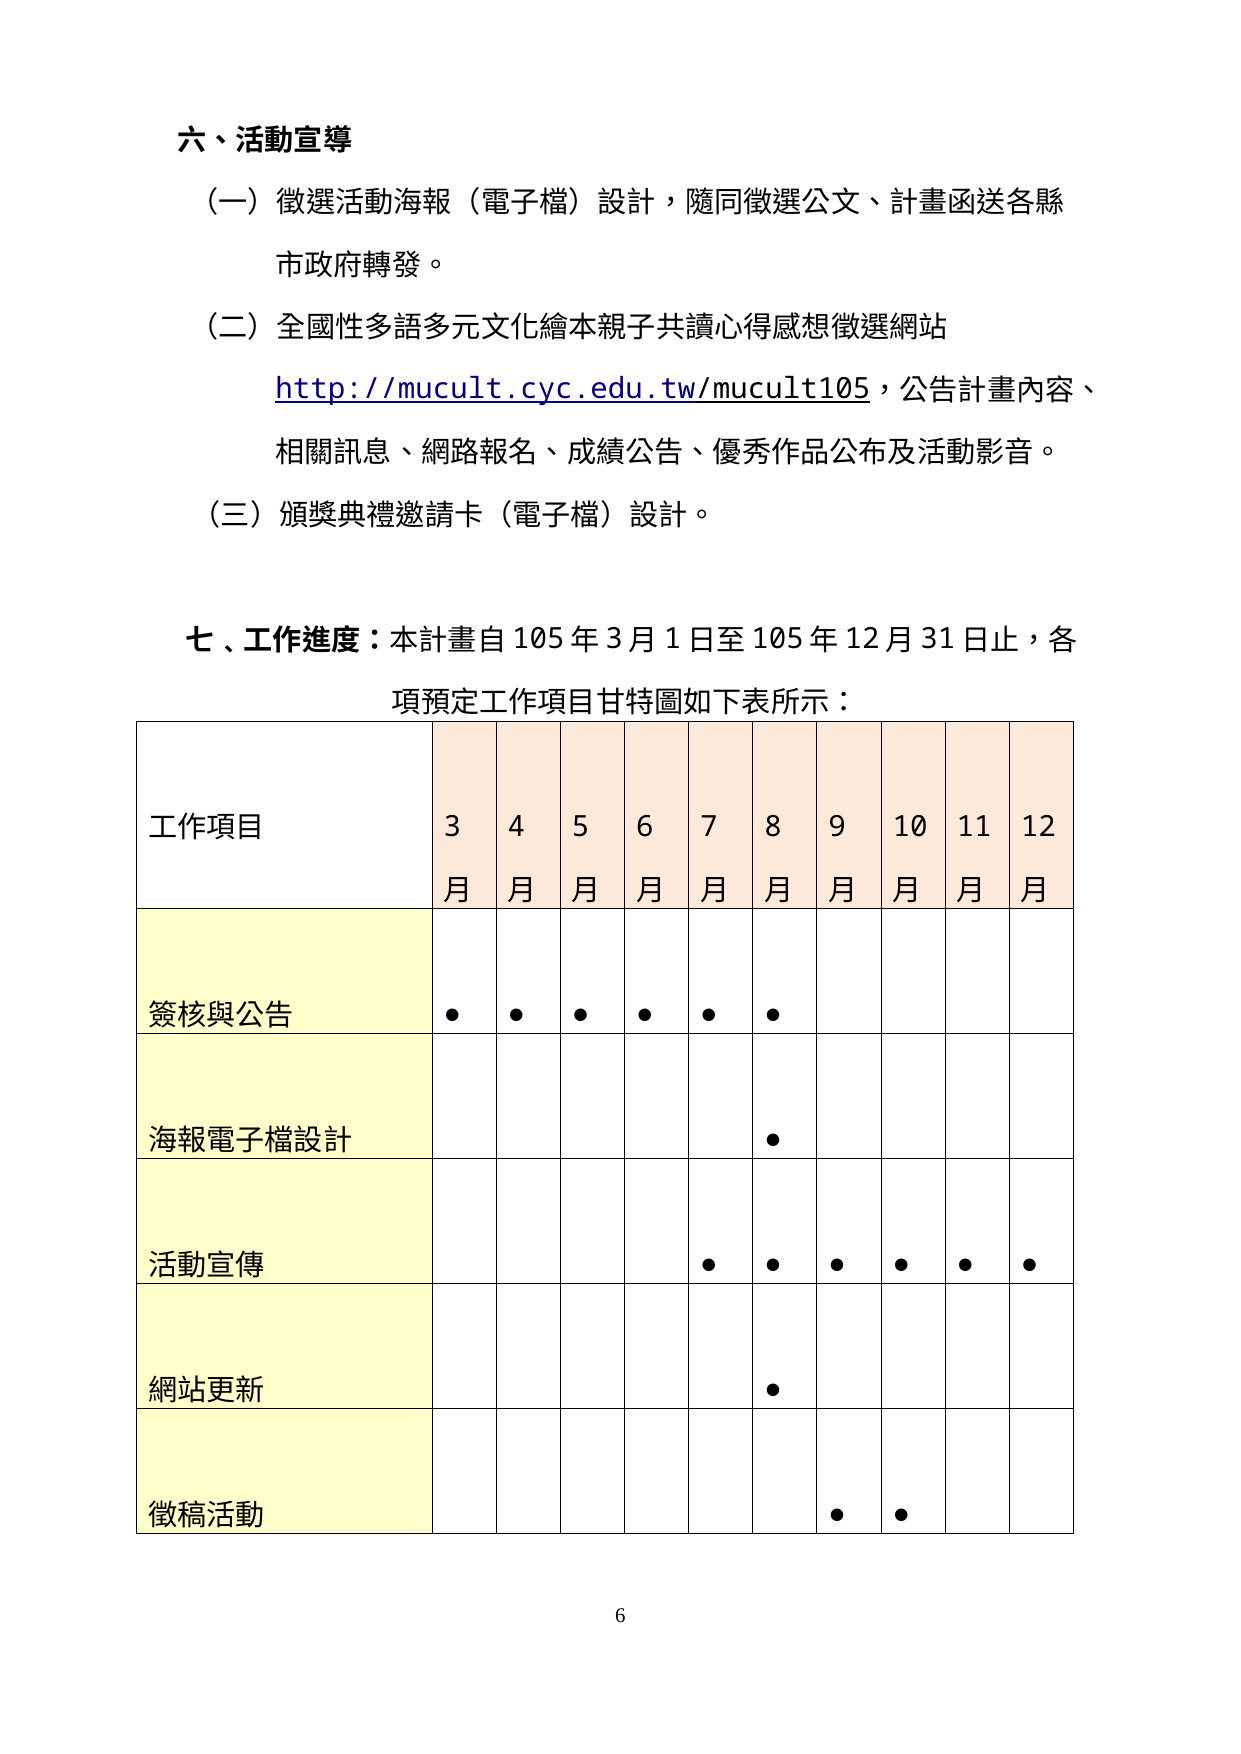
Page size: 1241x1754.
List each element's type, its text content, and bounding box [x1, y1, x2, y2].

table_cell [625, 1159, 688, 1283]
table_header 工作項目 [137, 722, 432, 908]
table_cell ● [689, 909, 752, 1033]
table_cell [882, 1034, 945, 1158]
text 七﹑工作進度：本計畫自105年3月1日至105年12月31日止，各項預定工作項目甘特圖如下表所示： [185, 596, 1092, 721]
table_cell ● [689, 1159, 752, 1283]
table_cell 徵稿活動 [137, 1409, 432, 1533]
table_cell [561, 1159, 624, 1283]
table_cell [946, 1034, 1009, 1158]
table_cell [497, 1159, 560, 1283]
table_cell [946, 1284, 1009, 1408]
table_cell [882, 909, 945, 1033]
table_cell ● [882, 1159, 945, 1283]
table_cell [1010, 1409, 1073, 1533]
table_cell [561, 1034, 624, 1158]
table_cell ● [625, 909, 688, 1033]
table_cell [433, 1034, 496, 1158]
table_header 12月 [1010, 722, 1073, 908]
table_cell [689, 1034, 752, 1158]
table_cell [625, 1409, 688, 1533]
table_cell [1010, 1034, 1073, 1158]
table_cell [689, 1409, 752, 1533]
table_cell ● [817, 1159, 881, 1283]
table_cell ● [497, 909, 560, 1033]
table_cell [433, 1409, 496, 1533]
table_cell ● [753, 1034, 816, 1158]
table_cell [497, 1284, 560, 1408]
table_cell 海報電子檔設計 [137, 1034, 432, 1158]
table_cell ● [1010, 1159, 1073, 1283]
table_cell ● [882, 1409, 945, 1533]
table_cell ● [561, 909, 624, 1033]
table_header 8月 [753, 722, 816, 908]
table_cell ● [946, 1159, 1009, 1283]
table_cell ● [753, 1159, 816, 1283]
table_cell ● [753, 1284, 816, 1408]
table_cell [817, 909, 881, 1033]
table_cell [689, 1284, 752, 1408]
table_cell 簽核與公告 [137, 909, 432, 1033]
table_cell [1010, 1284, 1073, 1408]
text （一）徵選活動海報（電子檔）設計，隨同徵選公文、計畫函送各縣市政府轉發。 [189, 158, 1092, 283]
text （三）頒獎典禮邀請卡（電子檔）設計。 [148, 471, 1092, 533]
table_cell [817, 1284, 881, 1408]
table_cell ● [817, 1409, 881, 1533]
table_header 11月 [946, 722, 1009, 908]
table_header 10月 [882, 722, 945, 908]
table_cell [497, 1034, 560, 1158]
table_header 5月 [561, 722, 624, 908]
table_header 3月 [433, 722, 496, 908]
table_header 7月 [689, 722, 752, 908]
table_cell [817, 1034, 881, 1158]
table_cell [625, 1034, 688, 1158]
table_cell [946, 1409, 1009, 1533]
table_cell 網站更新 [137, 1284, 432, 1408]
table_header 4月 [497, 722, 560, 908]
table_cell [561, 1409, 624, 1533]
table_cell [882, 1284, 945, 1408]
text （二）全國性多語多元文化繪本親子共讀心得感想徵選網站http://mucult.cyc.edu.tw/mucult105，公告計畫內容、相關訊息、網路報名、成績公告、優秀作品公布及活動影音。 [189, 283, 1092, 471]
table_cell [946, 909, 1009, 1033]
table_cell ● [753, 909, 816, 1033]
table_cell [1010, 909, 1073, 1033]
table_cell [561, 1284, 624, 1408]
table_header 9月 [817, 722, 881, 908]
table_cell [753, 1409, 816, 1533]
table_cell ● [433, 909, 496, 1033]
table_cell [433, 1284, 496, 1408]
table_cell [497, 1409, 560, 1533]
table_header 6月 [625, 722, 688, 908]
table_cell 活動宣傳 [137, 1159, 432, 1283]
text 六、活動宣導 [177, 96, 1092, 158]
table_cell [433, 1159, 496, 1283]
table_cell [625, 1284, 688, 1408]
